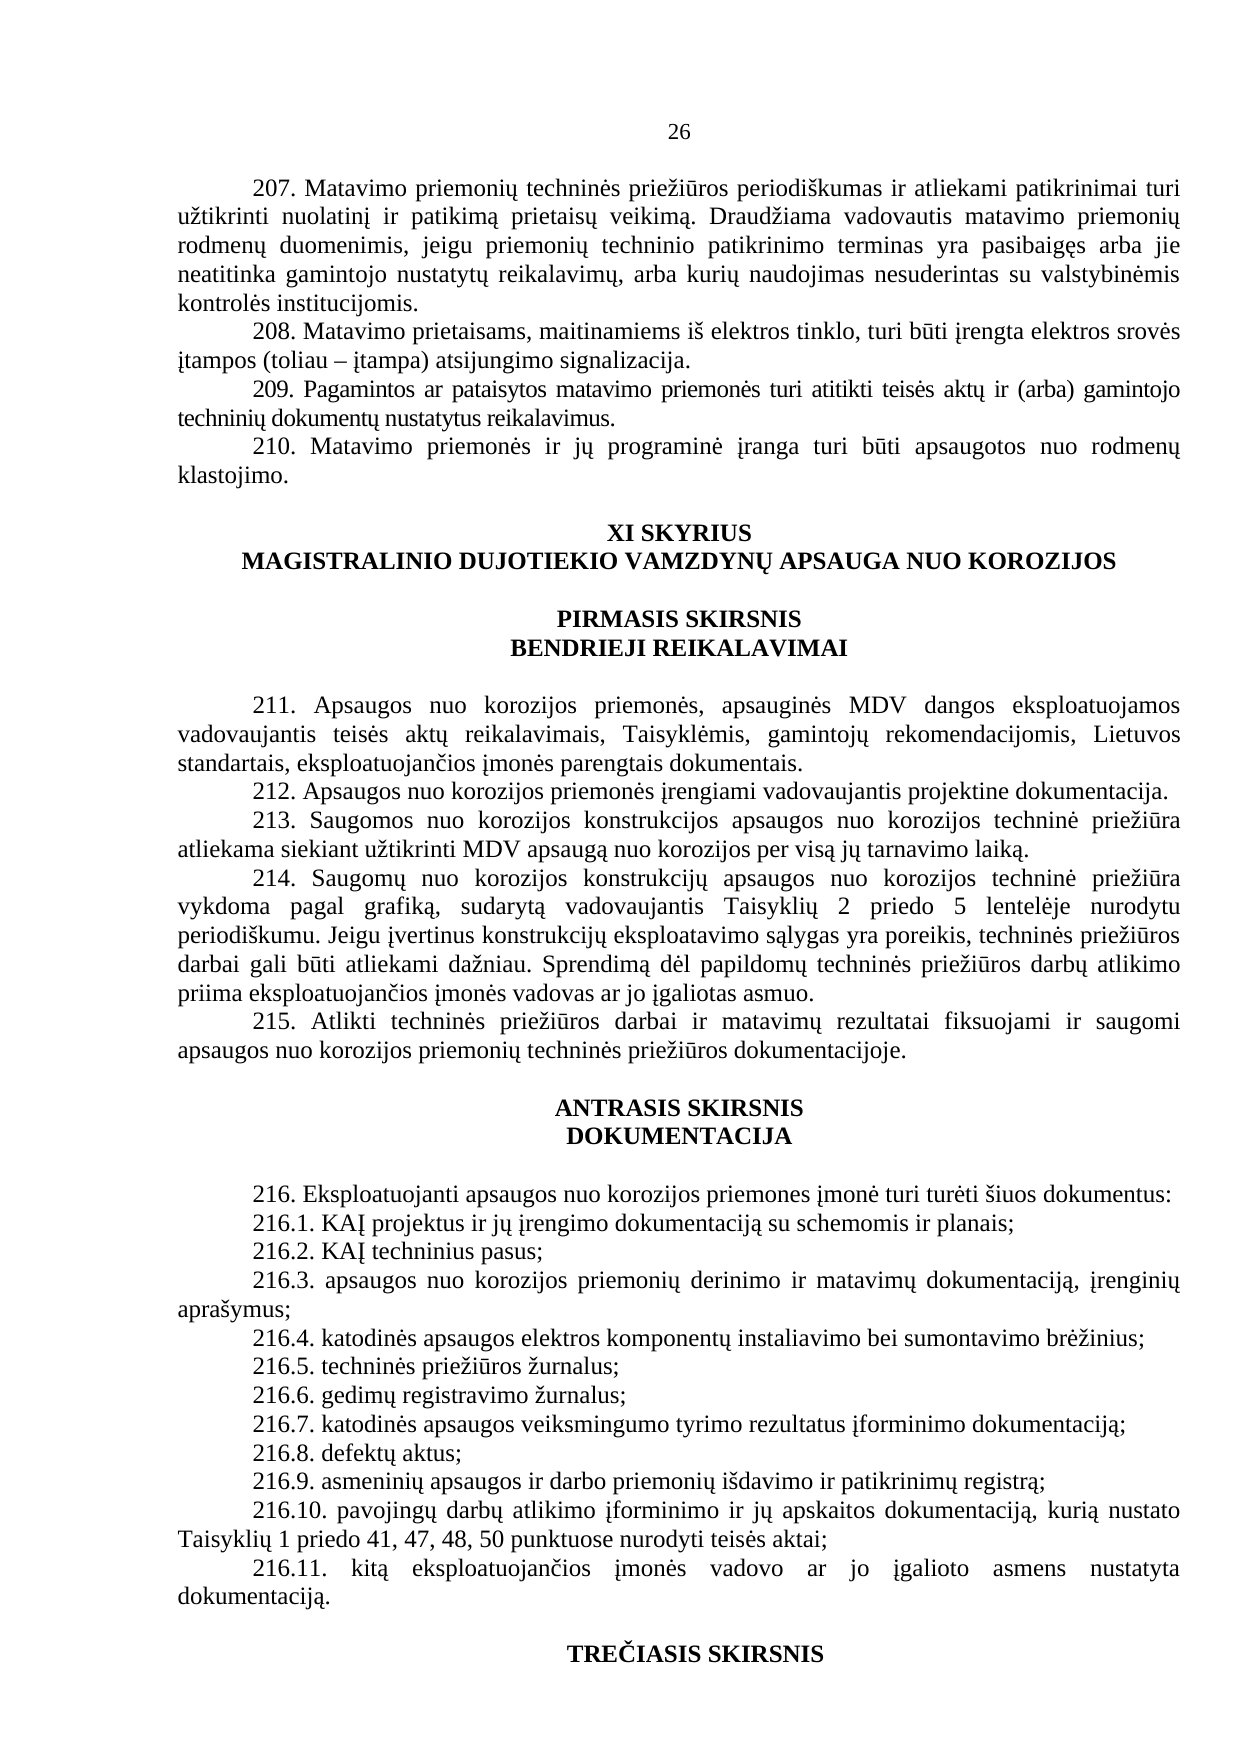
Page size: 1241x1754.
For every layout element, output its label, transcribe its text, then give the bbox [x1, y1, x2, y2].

text XI SKYRIUS [177, 518, 1181, 546]
text 216.6. gedimų registravimo žurnalus; [177, 1380, 1181, 1409]
text 211. Apsaugos nuo korozijos priemonės, apsauginės MDV dangos eksploatuojamos vadovaujantis teisės aktų reikalavimais, Taisyklėmis, gamintojų rekomendacijomis, Lietuvos standartais, eksploatuojančios įmonės parengtais dokumentais. [177, 690, 1181, 776]
text 216.10. pavojingų darbų atlikimo įforminimo ir jų apskaitos dokumentaciją, kurią nustato Taisyklių 1 priedo 41, 47, 48, 50 punktuose nurodyti teisės aktai; [177, 1495, 1181, 1553]
text BENDRIEJI REIKALAVIMAI [177, 633, 1181, 661]
text 216.4. katodinės apsaugos elektros komponentų instaliavimo bei sumontavimo brėžinius; [177, 1323, 1181, 1351]
text 216. Eksploatuojanti apsaugos nuo korozijos priemones įmonė turi turėti šiuos dokumentus: [177, 1179, 1181, 1208]
text ANTRASIS SKIRSNIS [177, 1093, 1181, 1121]
text 216.5. techninės priežiūros žurnalus; [177, 1351, 1181, 1380]
text 210. Matavimo priemonės ir jų programinė įranga turi būti apsaugotos nuo rodmenų klastojimo. [177, 431, 1181, 489]
text 209. Pagamintos ar pataisytos matavimo priemonės turi atitikti teisės aktų ir (arba) gamintojo techninių dokumentų nustatytus reikalavimus. [177, 374, 1181, 431]
text 213. Saugomos nuo korozijos konstrukcijos apsaugos nuo korozijos techninė priežiūra atliekama siekiant užtikrinti MDV apsaugą nuo korozijos per visą jų tarnavimo laiką. [177, 805, 1181, 863]
text 216.3. apsaugos nuo korozijos priemonių derinimo ir matavimų dokumentaciją, įrenginių aprašymus; [177, 1265, 1181, 1323]
text 216.11. kitą eksploatuojančios įmonės vadovo ar jo įgalioto asmens nustatyta dokumentaciją. [177, 1553, 1181, 1610]
text 208. Matavimo prietaisams, maitinamiems iš elektros tinklo, turi būti įrengta elektros srovės įtampos (toliau – įtampa) atsijungimo signalizacija. [177, 316, 1181, 374]
text 214. Saugomų nuo korozijos konstrukcijų apsaugos nuo korozijos techninė priežiūra vykdoma pagal grafiką, sudarytą vadovaujantis Taisyklių 2 priedo 5 lentelėje nurodytu periodiškumu. Jeigu įvertinus konstrukcijų eksploatavimo sąlygas yra poreikis, techninės priežiūros darbai gali būti atliekami dažniau. Sprendimą dėl papildomų techninės priežiūros darbų atlikimo priima eksploatuojančios įmonės vadovas ar jo įgaliotas asmuo. [177, 863, 1181, 1006]
text 216.7. katodinės apsaugos veiksmingumo tyrimo rezultatus įforminimo dokumentaciją; [177, 1409, 1181, 1438]
text TREČIASIS SKIRSNIS [177, 1639, 1181, 1668]
text DOKUMENTACIJA [177, 1121, 1181, 1150]
text 216.9. asmeninių apsaugos ir darbo priemonių išdavimo ir patikrinimų registrą; [177, 1466, 1181, 1495]
text PIRMASIS SKIRSNIS [177, 604, 1181, 633]
text 216.1. KAĮ projektus ir jų įrengimo dokumentaciją su schemomis ir planais; [177, 1208, 1181, 1236]
text 216.2. KAĮ techninius pasus; [177, 1236, 1181, 1265]
text 212. Apsaugos nuo korozijos priemonės įrengiami vadovaujantis projektine dokumentacija. [177, 776, 1181, 805]
text MAGISTRALINIO DUJOTIEKIO VAMZDYNŲ APSAUGA NUO KOROZIJOS [177, 546, 1181, 575]
text 207. Matavimo priemonių techninės priežiūros periodiškumas ir atliekami patikrinimai turi užtikrinti nuolatinį ir patikimą prietaisų veikimą. Draudžiama vadovautis matavimo priemonių rodmenų duomenimis, jeigu priemonių techninio patikrinimo terminas yra pasibaigęs arba jie neatitinka gamintojo nustatytų reikalavimų, arba kurių naudojimas nesuderintas su valstybinėmis kontrolės institucijomis. [177, 173, 1181, 316]
text 216.8. defektų aktus; [177, 1438, 1181, 1466]
text 215. Atlikti techninės priežiūros darbai ir matavimų rezultatai fiksuojami ir saugomi apsaugos nuo korozijos priemonių techninės priežiūros dokumentacijoje. [177, 1006, 1181, 1064]
